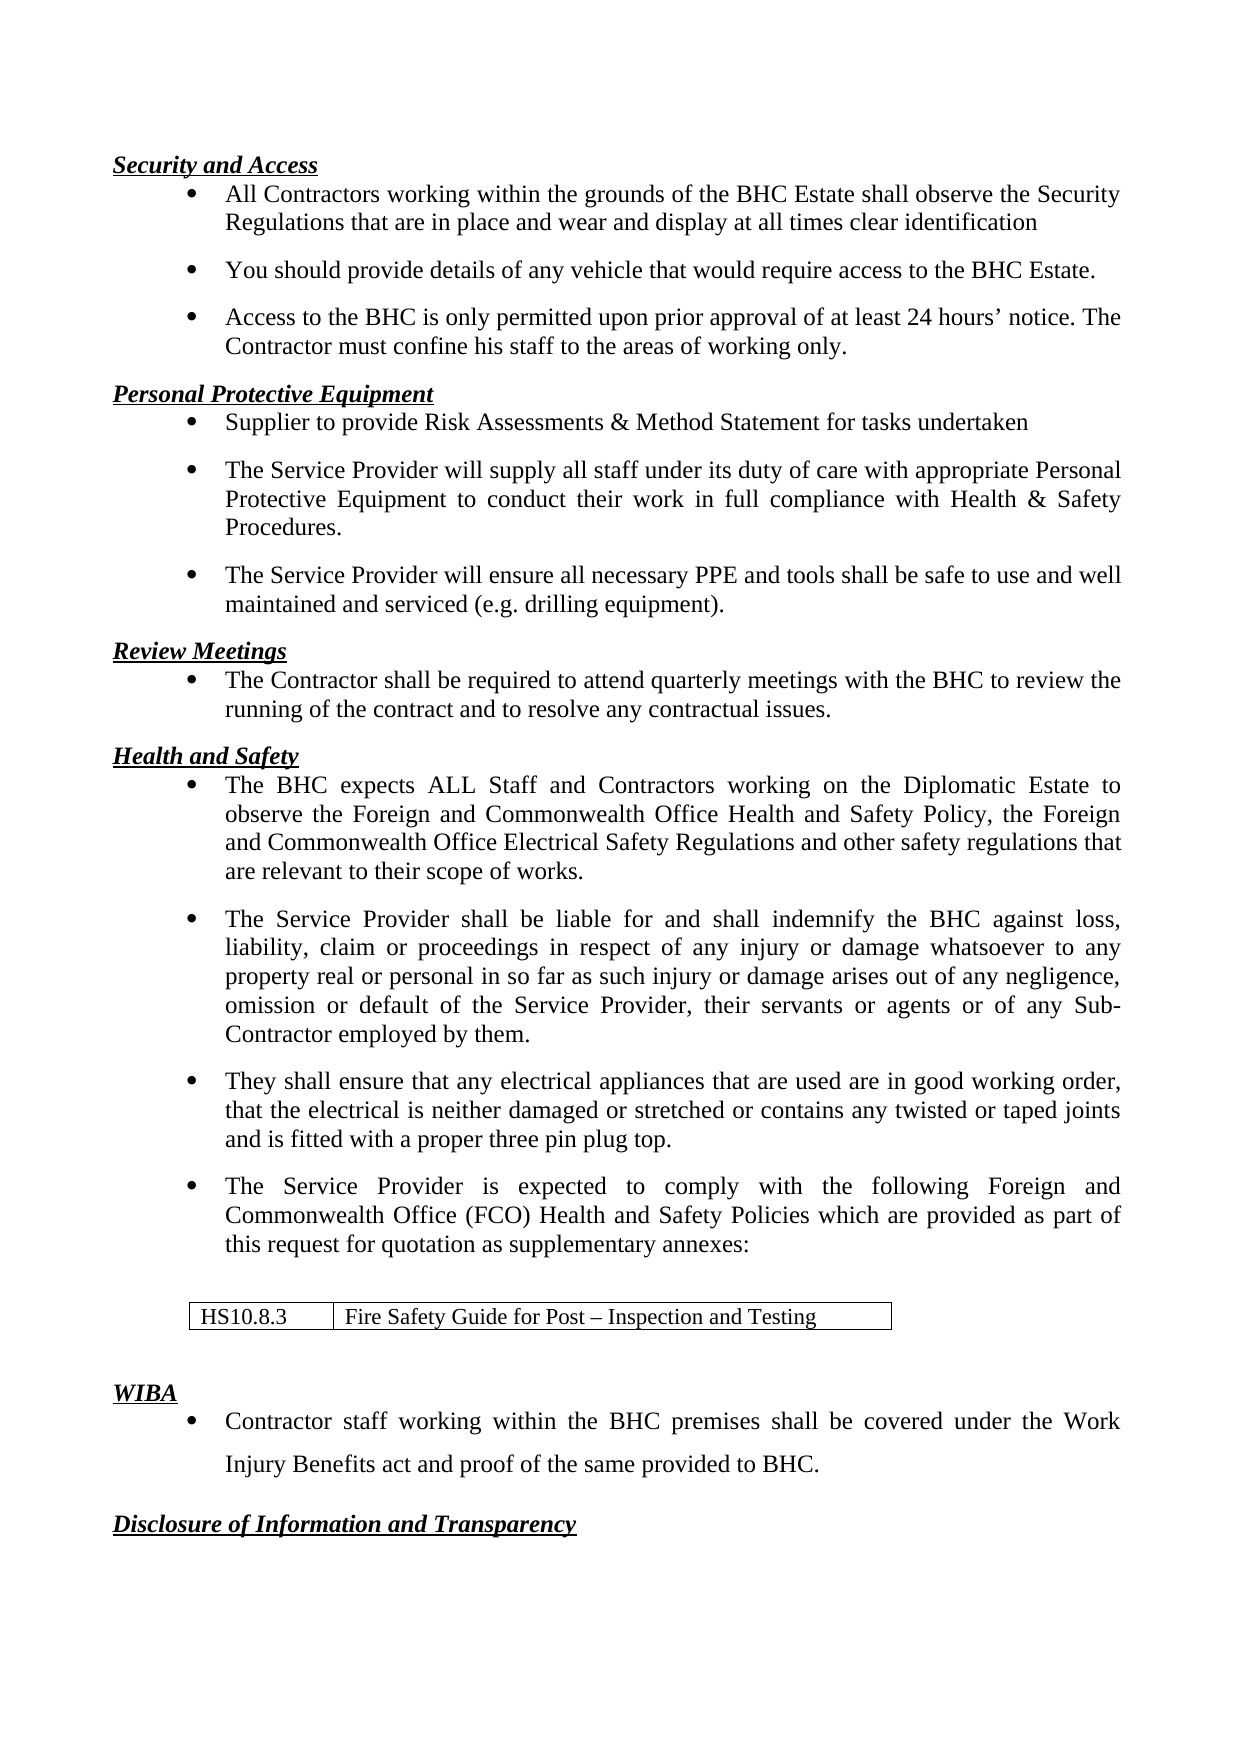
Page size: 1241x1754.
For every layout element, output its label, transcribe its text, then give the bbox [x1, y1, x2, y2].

list The Contractor shall be required to attend quarterly meetings with the BHC to review the running of the contract and to resolve any contractual issues. [187, 665, 1122, 722]
list Contractor staff working within the BHC premises shall be covered under the Work Injury Benefits act and proof of the same provided to BHC. [187, 1406, 1122, 1478]
text Personal Protective Equipment [112, 379, 1122, 407]
list Access to the BHC is only permitted upon prior approval of at least 24 hours’ notice. The Contractor must confine his staff to the areas of working only. [187, 302, 1122, 360]
table_header HS10.8.3 [190, 1303, 333, 1329]
text WIBA [112, 1378, 1122, 1406]
list The Service Provider will supply all staff under its duty of care with appropriate Personal Protective Equipment to conduct their work in full compliance with Health & Safety Procedures. [187, 455, 1122, 541]
list The Service Provider shall be liable for and shall indemnify the BHC against loss, liability, claim or proceedings in respect of any injury or damage whatsoever to any property real or personal in so far as such injury or damage arises out of any negligence, omission or default of the Service Provider, their servants or agents or of any Sub-Contractor employed by them. [187, 904, 1122, 1047]
list The BHC expects ALL Staff and Contractors working on the Diplomatic Estate to observe the Foreign and Commonwealth Office Health and Safety Policy, the Foreign and Commonwealth Office Electrical Safety Regulations and other safety regulations that are relevant to their scope of works. [187, 770, 1122, 885]
list The Service Provider is expected to comply with the following Foreign and Commonwealth Office (FCO) Health and Safety Policies which are provided as part of this request for quotation as supplementary annexes: [187, 1171, 1122, 1257]
text Security and Access [112, 150, 1122, 179]
list They shall ensure that any electrical appliances that are used are in good working order, that the electrical is neither damaged or stretched or contains any twisted or taped joints and is fitted with a proper three pin plug top. [187, 1066, 1122, 1152]
text Disclosure of Information and Transparency [112, 1509, 1122, 1538]
list The Service Provider will ensure all necessary PPE and tools shall be safe to use and well maintained and serviced (e.g. drilling equipment). [187, 560, 1122, 617]
list All Contractors working within the grounds of the BHC Estate shall observe the Security Regulations that are in place and wear and display at all times clear identification [187, 179, 1122, 236]
table_header Fire Safety Guide for Post – Inspection and Testing [334, 1303, 891, 1329]
text Health and Safety [112, 741, 1122, 770]
text Review Meetings [112, 636, 1122, 665]
list You should provide details of any vehicle that would require access to the BHC Estate. [187, 255, 1122, 284]
list Supplier to provide Risk Assessments & Method Statement for tasks undertaken [187, 407, 1122, 436]
